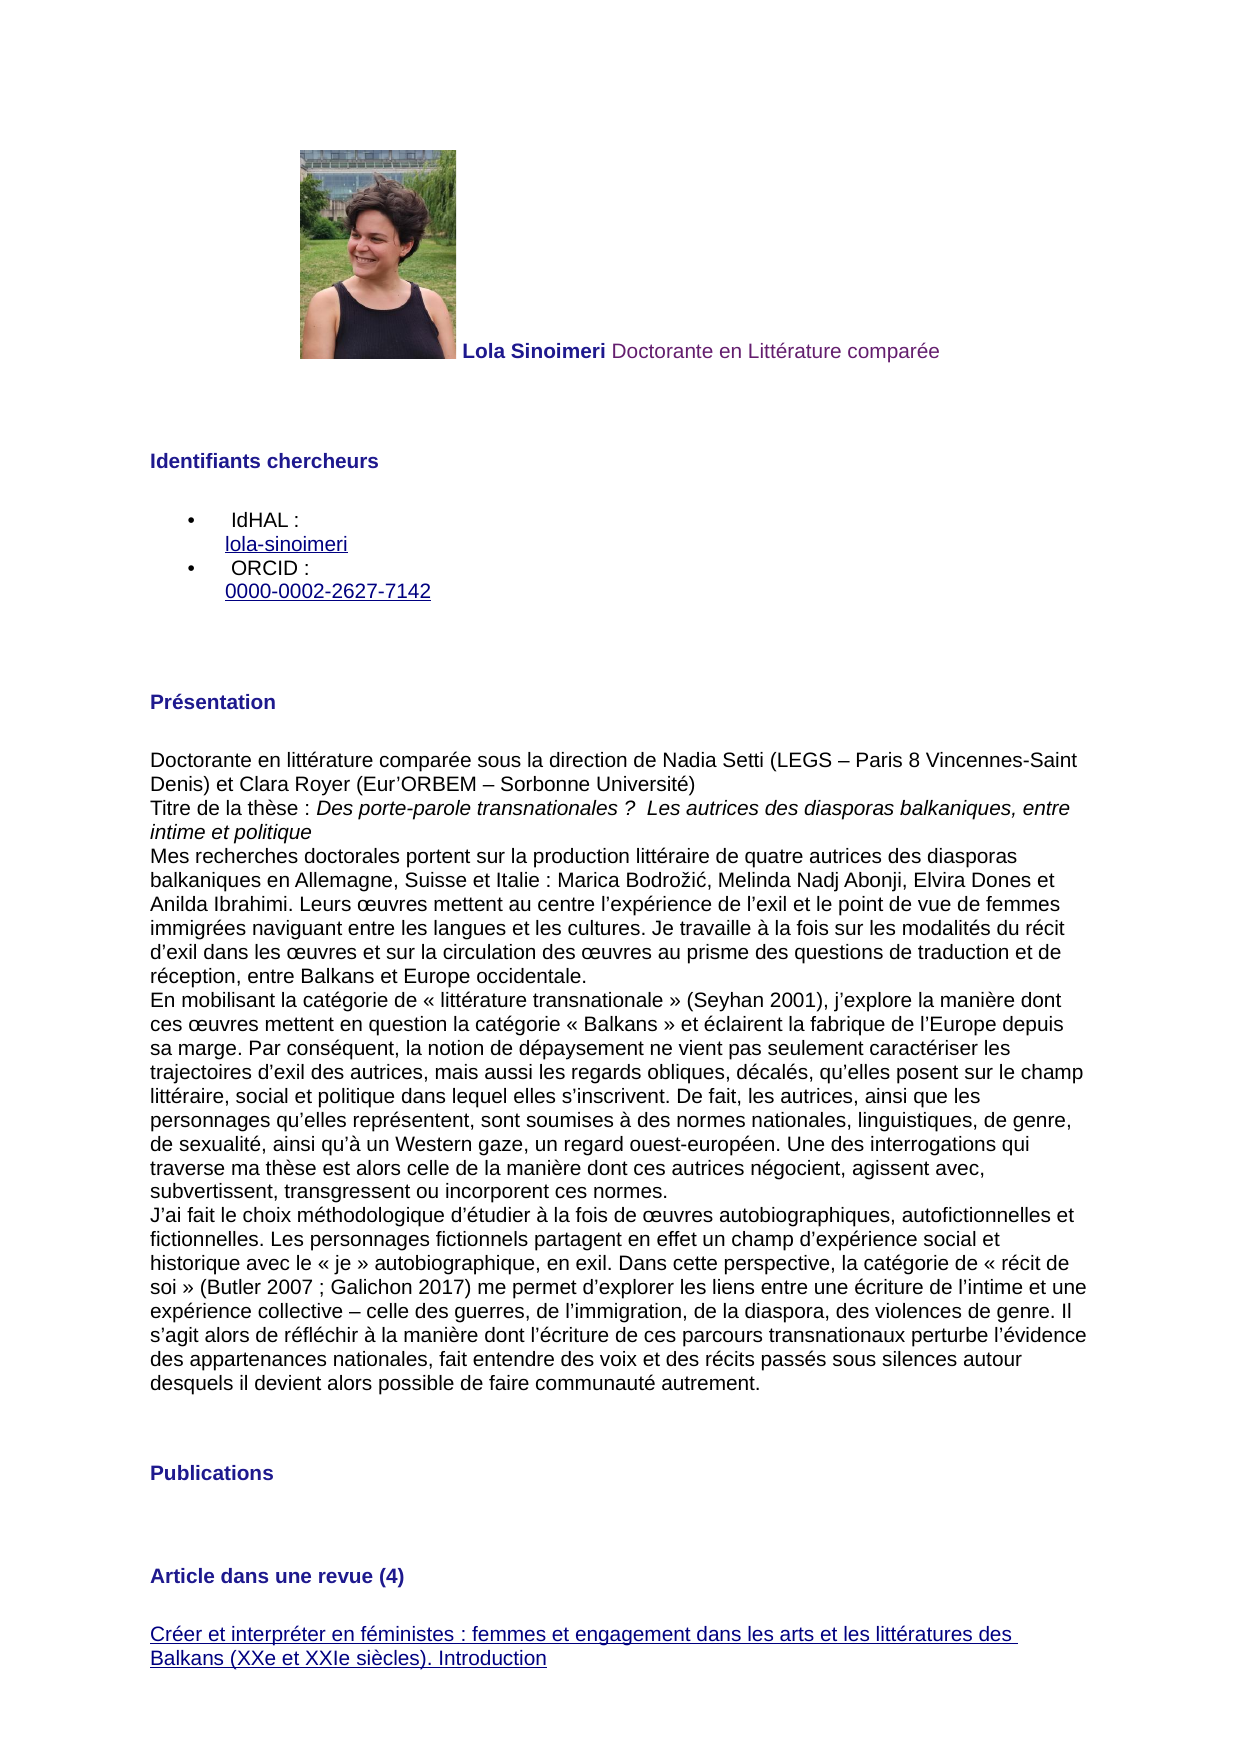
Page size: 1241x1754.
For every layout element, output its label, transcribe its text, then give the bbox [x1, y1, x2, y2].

text En mobilisant la catégorie de « littérature transnationale » (Seyhan 2001), j’explore la manière dont ces œuvres mettent en question la catégorie « Balkans » et éclairent la fabrique de l’Europe depuis sa marge. Par conséquent, la notion de dépaysement ne vient pas seulement caractériser les trajectoires d’exil des autrices, mais aussi les regards obliques, décalés, qu’elles posent sur le champ littéraire, social et politique dans lequel elles s’inscrivent. De fait, les autrices, ainsi que les personnages qu’elles représentent, sont soumises à des normes nationales, linguistiques, de genre, de sexualité, ainsi qu’à un Western gaze, un regard ouest-européen. Une des interrogations qui traverse ma thèse est alors celle de la manière dont ces autrices négocient, agissent avec, subvertissent, transgressent ou incorporent ces normes. [150, 988, 1090, 1203]
list lola-sinoimeri [187, 531, 1090, 555]
picture [300, 150, 457, 359]
subtitle Identifiants chercheurs [150, 449, 1090, 473]
subtitle Article dans une revue (4) [150, 1564, 1090, 1588]
subtitle Présentation [150, 690, 1090, 714]
text Mes recherches doctorales portent sur la production littéraire de quatre autrices des diasporas balkaniques en Allemagne, Suisse et Italie : Marica Bodrožić, Melinda Nadj Abonji, Elvira Dones et Anilda Ibrahimi. Leurs œuvres mettent au centre l’expérience de l’exil et le point de vue de femmes immigrées naviguant entre les langues et les cultures. Je travaille à la fois sur les modalités du récit d’exil dans les œuvres et sur la circulation des œuvres au prisme des questions de traduction et de réception, entre Balkans et Europe occidentale. [150, 844, 1090, 988]
text J’ai fait le choix méthodologique d’étudier à la fois de œuvres autobiographiques, autofictionnelles et fictionnelles. Les personnages fictionnels partagent en effet un champ d’expérience social et historique avec le « je » autobiographique, en exil. Dans cette perspective, la catégorie de « récit de soi » (Butler 2007 ; Galichon 2017) me permet d’explorer les liens entre une écriture de l’intime et une expérience collective – celle des guerres, de l’immigration, de la diaspora, des violences de genre. Il s’agit alors de réfléchir à la manière dont l’écriture de ces parcours transnationaux perturbe l’évidence des appartenances nationales, fait entendre des voix et des récits passés sous silences autour desquels il devient alors possible de faire communauté autrement. [150, 1203, 1090, 1395]
text Doctorante en littérature comparée sous la direction de Nadia Setti (LEGS – Paris 8 Vincennes-Saint Denis) et Clara Royer (Eur’ORBEM – Sorbonne Université) [150, 748, 1090, 796]
list 0000-0002-2627-7142 [187, 579, 1090, 603]
list ORCID : [187, 555, 1090, 579]
table_header Créer et interpréter en féministes : femmes et engagement dans les arts et les littératures des Balkans (XXe et XXIe siècles). Introduction [150, 1622, 1090, 1670]
subtitle Publications [150, 1461, 1090, 1484]
list IdHAL : [187, 507, 1090, 531]
text Titre de la thèse : Des porte-parole transnationales ? Les autrices des diasporas balkaniques, entre intime et politique [150, 796, 1090, 844]
subtitle Lola Sinoimeri Doctorante en Littérature comparée [150, 150, 1090, 363]
